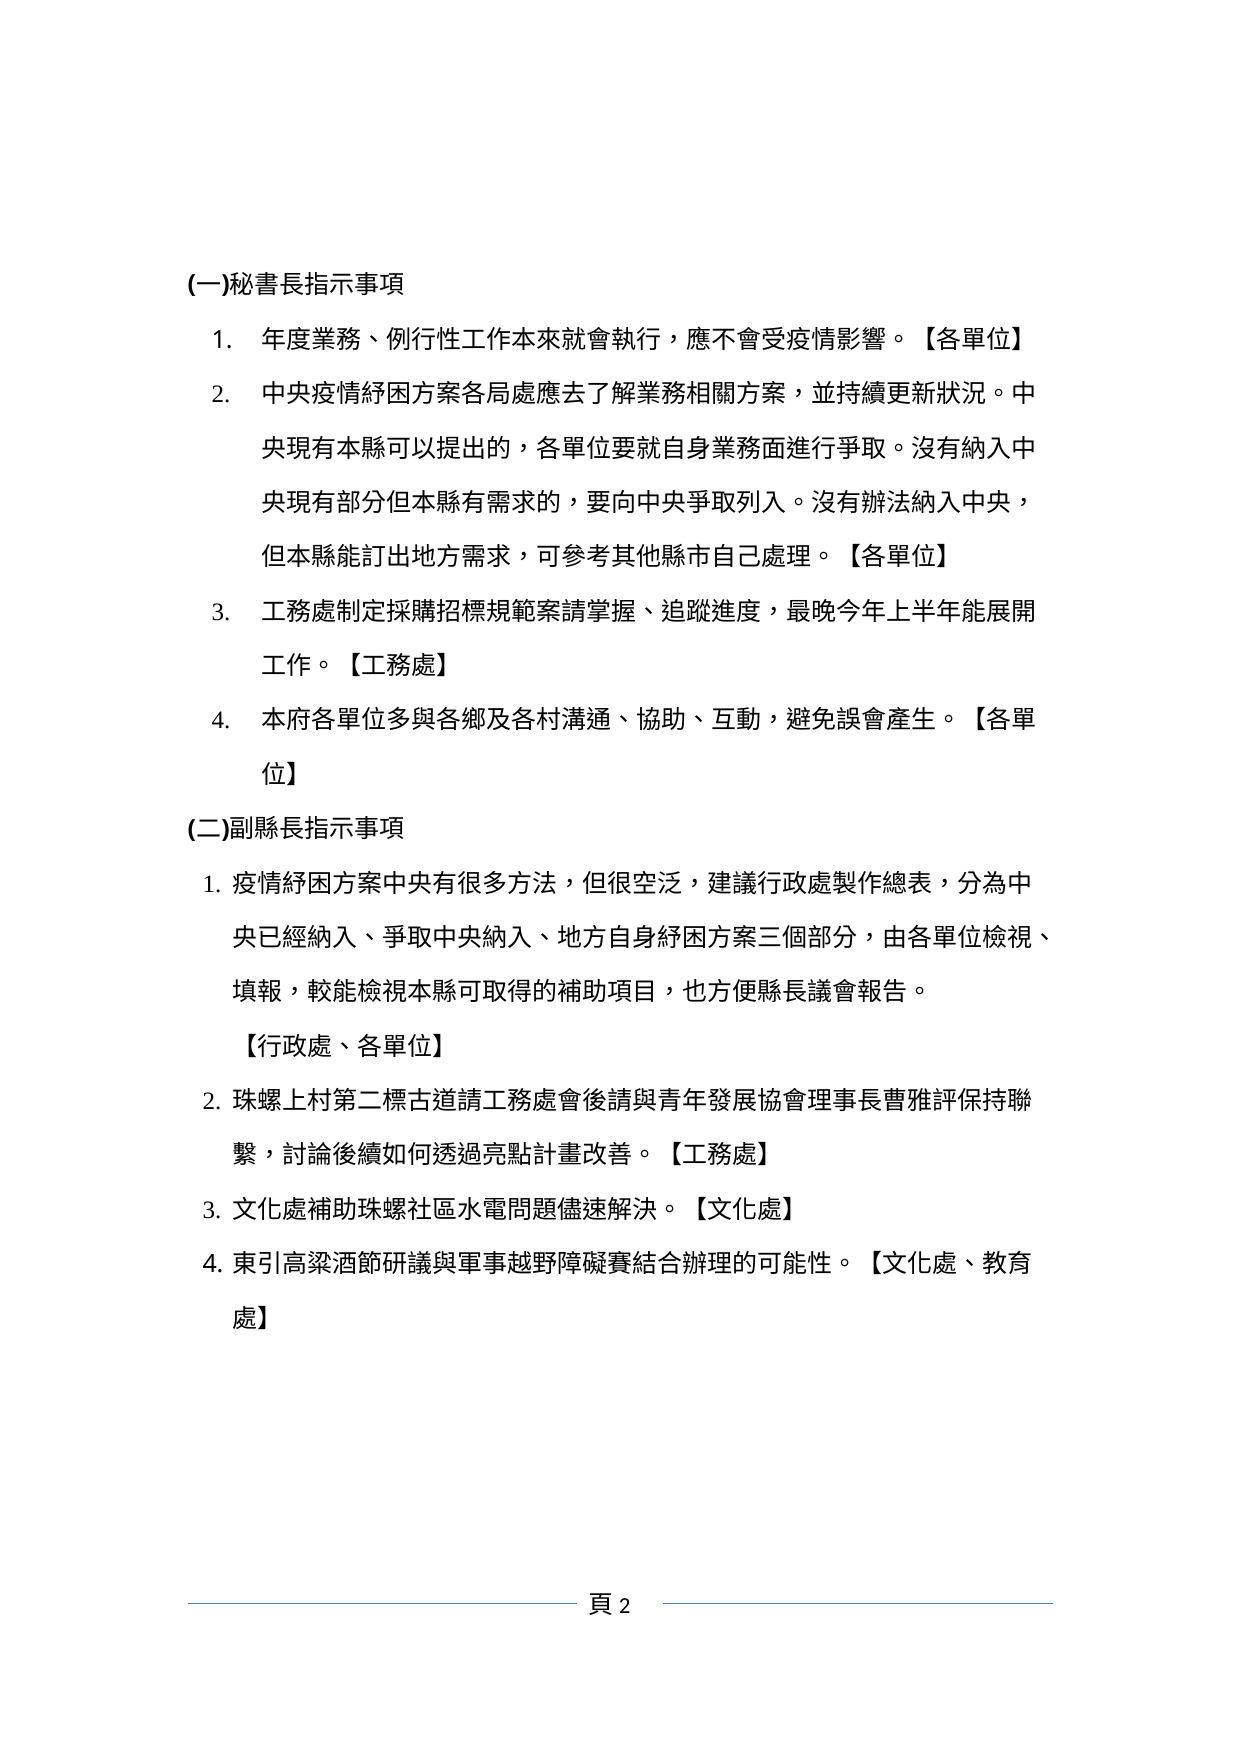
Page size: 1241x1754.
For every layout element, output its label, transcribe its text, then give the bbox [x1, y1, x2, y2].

list 工務處制定採購招標規範案請掌握、追蹤進度，最晚今年上半年能展開工作。【工務處】 [211, 591, 1053, 682]
list 東引高粱酒節研議與軍事越野障礙賽結合辦理的可能性。【文化處、教育處】 [202, 1244, 1053, 1334]
list 年度業務、例行性工作本來就會執行，應不會受疫情影響。【各單位】 [211, 319, 1053, 356]
list 疫情紓困方案中央有很多方法，但很空泛，建議行政處製作總表，分為中央已經納入、爭取中央納入、地方自身紓困方案三個部分，由各單位檢視、填報，較能檢視本縣可取得的補助項目，也方便縣長議會報告。 [202, 863, 1053, 1008]
list 本府各單位多與各鄉及各村溝通、協助、互動，避免誤會產生。【各單位】 [211, 700, 1053, 791]
list 文化處補助珠螺社區水電問題儘速解決。【文化處】 [202, 1189, 1053, 1226]
list 珠螺上村第二標古道請工務處會後請與青年發展協會理事長曹雅評保持聯繫，討論後續如何透過亮點計畫改善。【工務處】 [202, 1081, 1053, 1171]
text (二)副縣長指示事項 [187, 809, 1053, 845]
text 【行政處、各單位】 [232, 1026, 1053, 1062]
text (一)秘書長指示事項 [187, 243, 1053, 301]
list 中央疫情紓困方案各局處應去了解業務相關方案，並持續更新狀況。中央現有本縣可以提出的，各單位要就自身業務面進行爭取。沒有納入中央現有部分但本縣有需求的，要向中央爭取列入。沒有辦法納入中央，但本縣能訂出地方需求，可參考其他縣市自己處理。【各單位】 [211, 374, 1053, 573]
